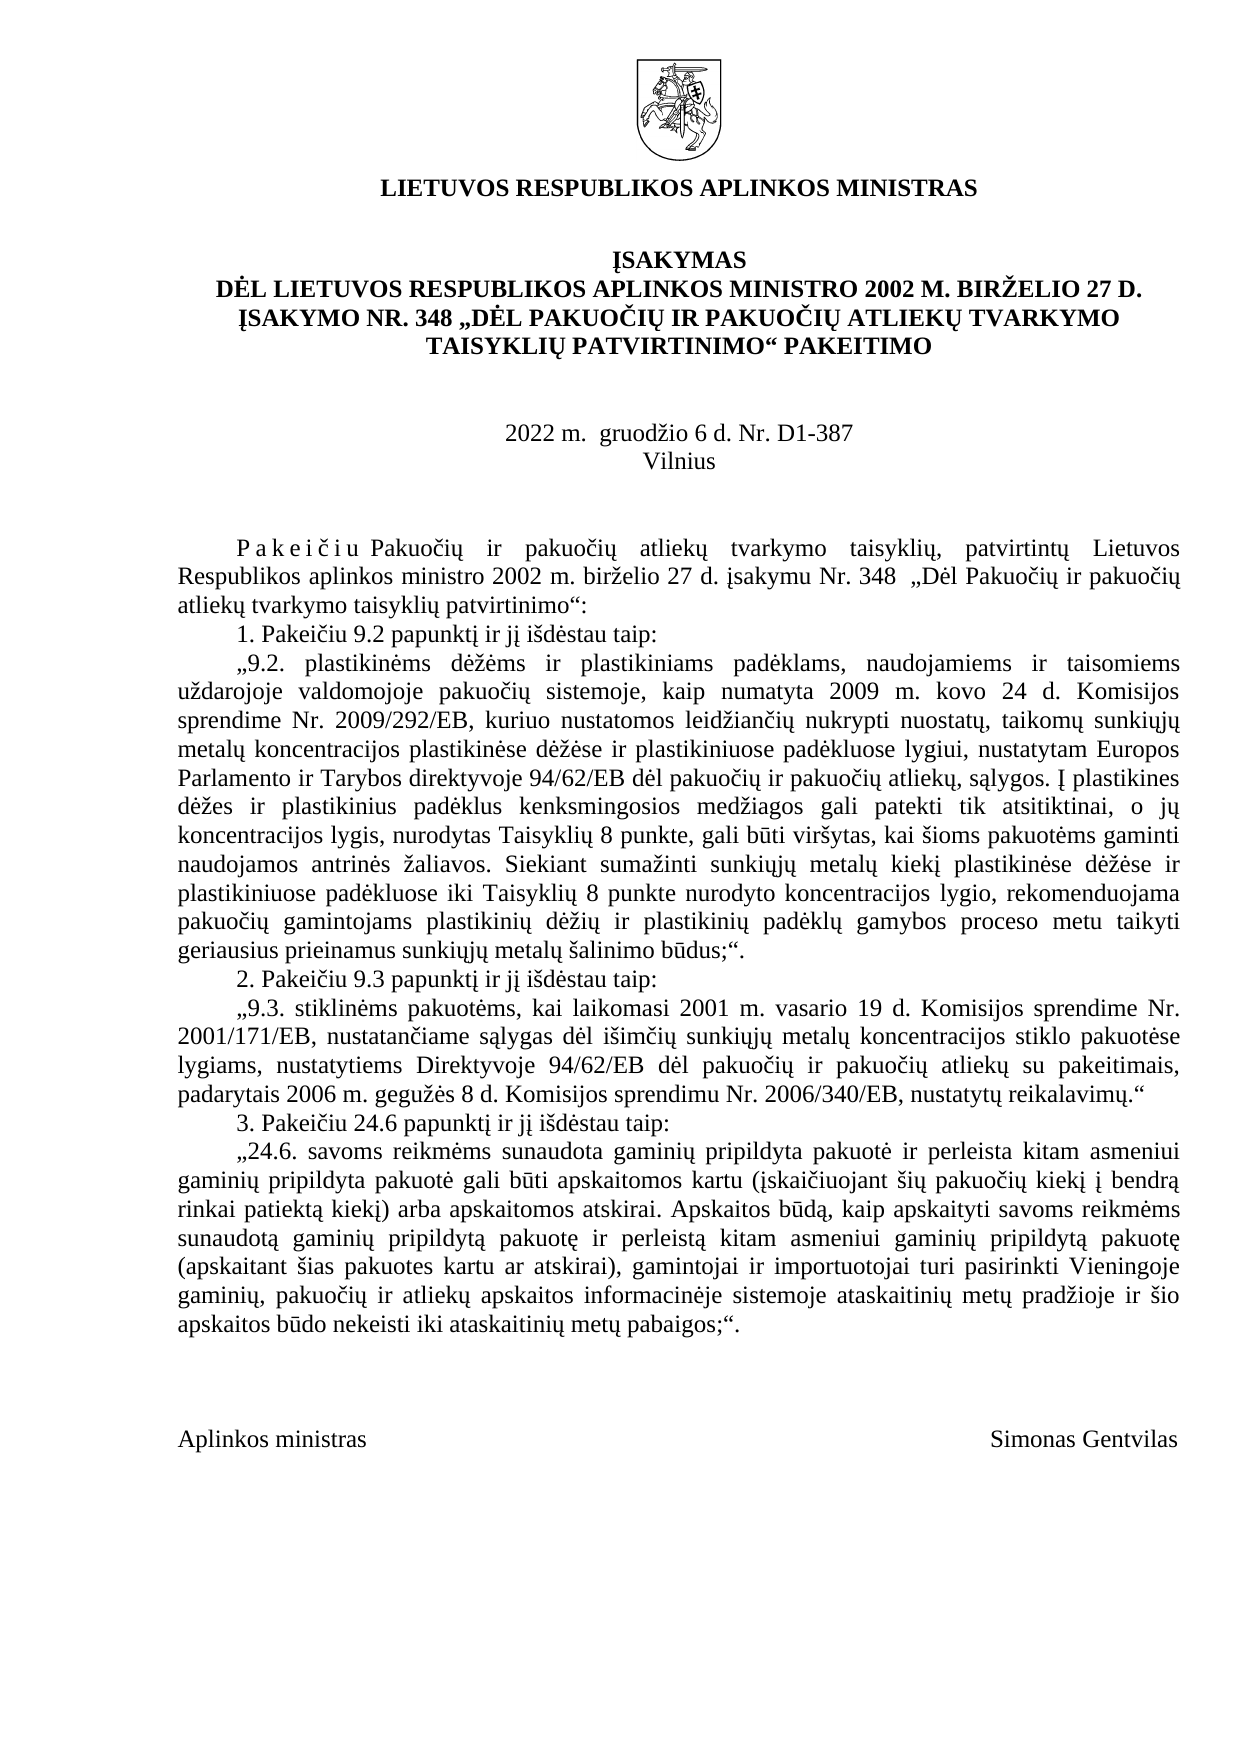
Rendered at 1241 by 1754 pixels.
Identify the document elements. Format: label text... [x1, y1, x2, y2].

text „24.6. savoms reikmėms sunaudota gaminių pripildyta pakuotė ir perleista kitam asmeniui gaminių pripildyta pakuotė gali būti apskaitomos kartu (įskaičiuojant šių pakuočių kiekį į bendrą rinkai patiektą kiekį) arba apskaitomos atskirai. Apskaitos būdą, kaip apskaityti savoms reikmėms sunaudotą gaminių pripildytą pakuotę ir perleistą kitam asmeniui gaminių pripildytą pakuotę (apskaitant šias pakuotes kartu ar atskirai), gamintojai ir importuotojai turi pasirinkti Vieningoje gaminių, pakuočių ir atliekų apskaitos informacinėje sistemoje ataskaitinių metų pradžioje ir šio apskaitos būdo nekeisti iki ataskaitinių metų pabaigos;“. [177, 1136, 1181, 1338]
text 2. Pakeičiu 9.3 papunktį ir jį išdėstau taip: [177, 964, 1181, 993]
text „9.2. plastikinėms dėžėms ir plastikiniams padėklams, naudojamiems ir taisomiems uždarojoje valdomojoje pakuočių sistemoje, kaip numatyta 2009 m. kovo 24 d. Komisijos sprendime Nr. 2009/292/EB, kuriuo nustatomos leidžiančių nukrypti nuostatų, taikomų sunkiųjų metalų koncentracijos plastikinėse dėžėse ir plastikiniuose padėkluose lygiui, nustatytam Europos Parlamento ir Tarybos direktyvoje 94/62/EB dėl pakuočių ir pakuočių atliekų, sąlygos. Į plastikines dėžes ir plastikinius padėklus kenksmingosios medžiagos gali patekti tik atsitiktinai, o jų koncentracijos lygis, nurodytas Taisyklių 8 punkte, gali būti viršytas, kai šioms pakuotėms gaminti naudojamos antrinės žaliavos. Siekiant sumažinti sunkiųjų metalų kiekį plastikinėse dėžėse ir plastikiniuose padėkluose iki Taisyklių 8 punkte nurodyto koncentracijos lygio, rekomenduojama pakuočių gamintojams plastikinių dėžių ir plastikinių padėklų gamybos proceso metu taikyti geriausius prieinamus sunkiųjų metalų šalinimo būdus;“. [177, 648, 1181, 964]
text Aplinkos ministras Simonas Gentvilas [177, 1424, 1181, 1453]
text „9.3. stiklinėms pakuotėms, kai laikomasi 2001 m. vasario 19 d. Komisijos sprendime Nr. 2001/171/EB, nustatančiame sąlygas dėl išimčių sunkiųjų metalų koncentracijos stiklo pakuotėse lygiams, nustatytiems Direktyvoje 94/62/EB dėl pakuočių ir pakuočių atliekų su pakeitimais, padarytais 2006 m. gegužės 8 d. Komisijos sprendimu Nr. 2006/340/EB, nustatytų reikalavimų.“ [177, 993, 1181, 1108]
text Pakeičiu Pakuočių ir pakuočių atliekų tvarkymo taisyklių, patvirtintų Lietuvos Respublikos aplinkos ministro 2002 m. birželio 27 d. įsakymu Nr. 348 „Dėl Pakuočių ir pakuočių atliekų tvarkymo taisyklių patvirtinimo“: [177, 533, 1181, 619]
text ĮSAKYMAS [177, 245, 1181, 274]
text 1. Pakeičiu 9.2 papunktį ir jį išdėstau taip: [177, 619, 1181, 648]
text 2022 m. gruodžio 6 d. Nr. D1-387 [177, 418, 1181, 446]
text Vilnius [177, 446, 1181, 475]
text LIETUVOS RESPUBLIKOS APLINKOS MINISTRAS [177, 173, 1181, 202]
text 3. Pakeičiu 24.6 papunktį ir jį išdėstau taip: [177, 1108, 1181, 1136]
text DĖL LIETUVOS RESPUBLIKOS APLINKOS MINISTRO 2002 M. BIRŽELIO 27 D. ĮSAKYMO NR. 348 „DĖL PAKUOČIŲ IR PAKUOČIŲ ATLIEKŲ TVARKYMO TAISYKLIŲ PATVIRTINIMO“ PAKEITIMO [177, 274, 1181, 360]
